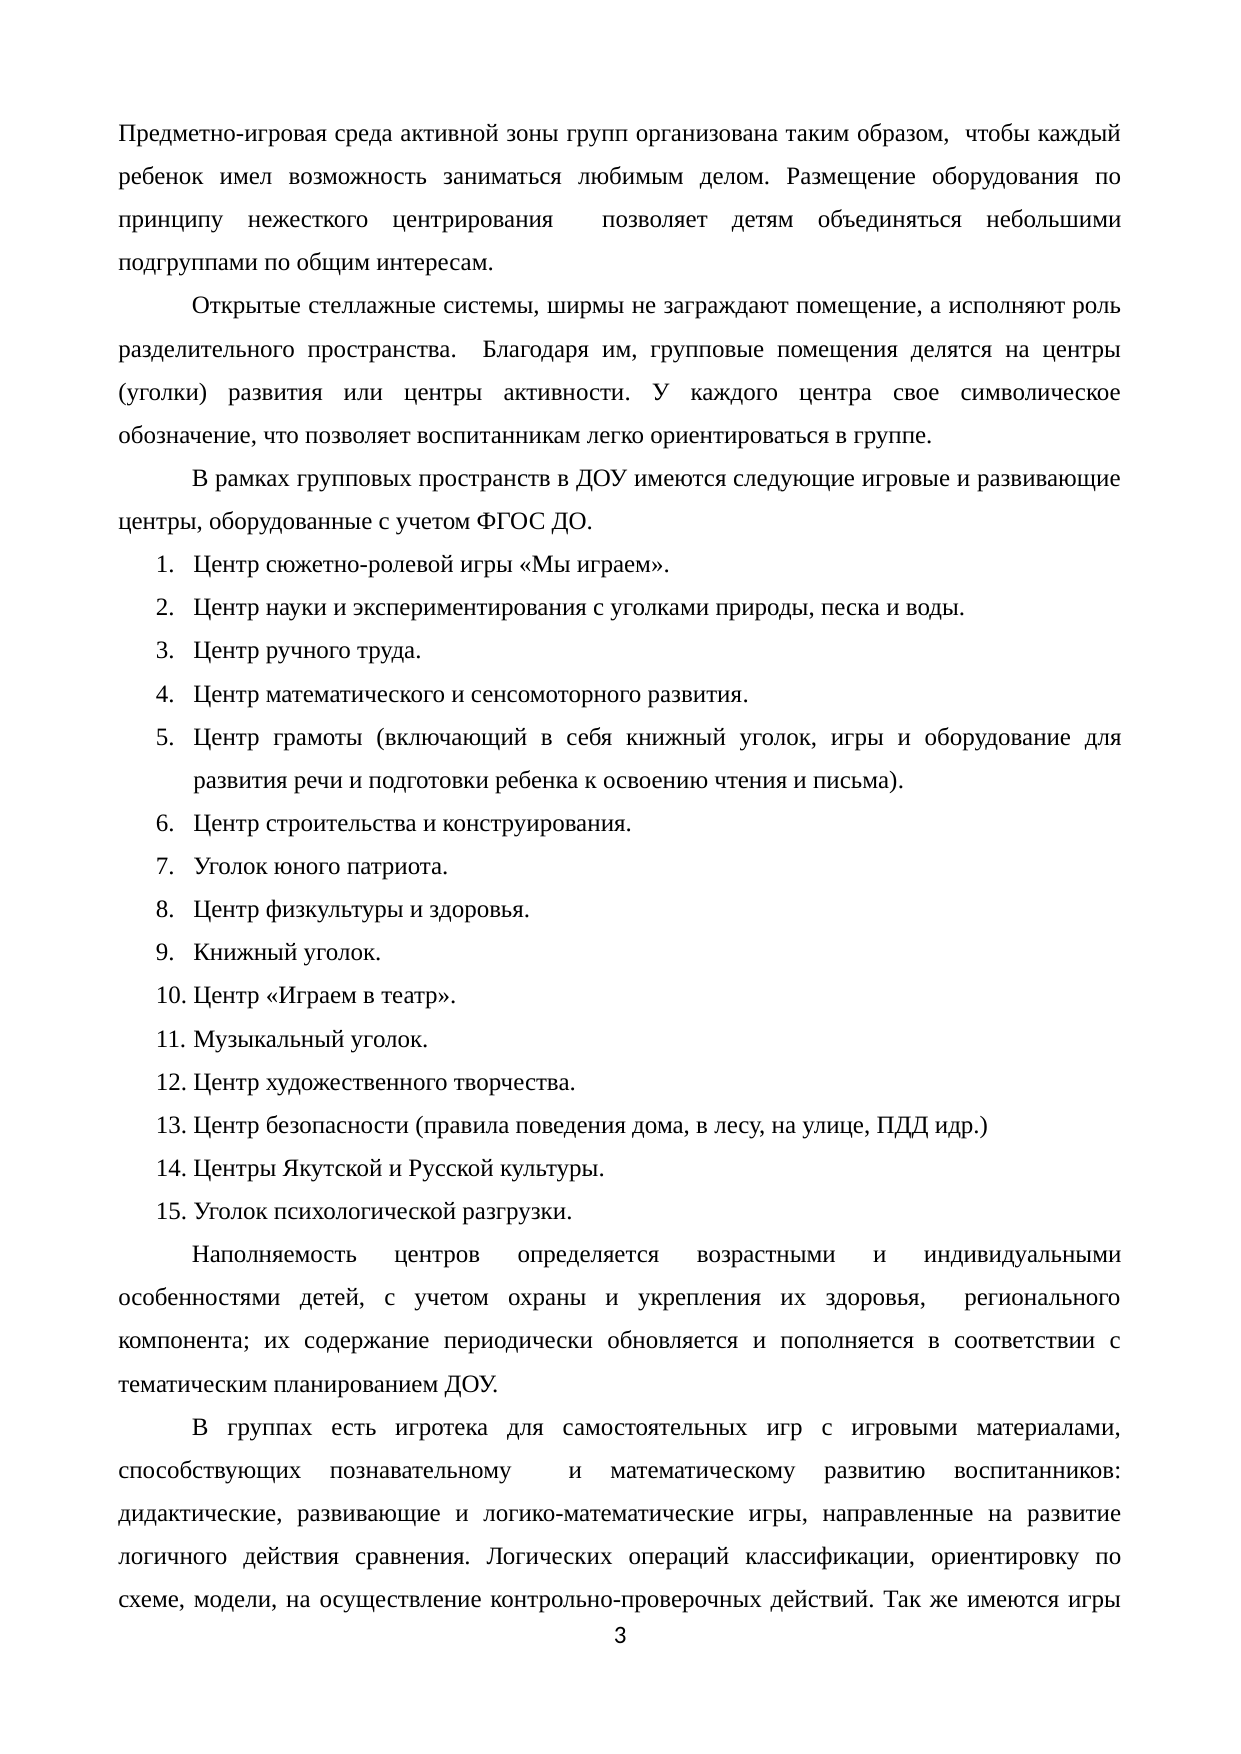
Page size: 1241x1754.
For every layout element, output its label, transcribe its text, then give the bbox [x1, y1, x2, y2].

list Центр ручного труда. [156, 636, 1122, 664]
list Центр математического и сенсомоторного развития. [156, 679, 1122, 707]
list Центр «Играем в театр». [156, 981, 1122, 1009]
list Книжный уголок. [156, 937, 1122, 966]
list Музыкальный уголок. [156, 1024, 1122, 1052]
text В рамках групповых пространств в ДОУ имеются следующие игровые и развивающие центры, оборудованные с учетом ФГОС ДО. [118, 463, 1122, 535]
list Центр художественного творчества. [156, 1067, 1122, 1096]
list Центр науки и экспериментирования с уголками природы, песка и воды. [156, 592, 1122, 621]
text Наполняемость центров определяется возрастными и индивидуальными особенностями детей, с учетом охраны и укрепления их здоровья, регионального компонента; их содержание периодически обновляется и пополняется в соответствии с тематическим планированием ДОУ. [118, 1239, 1122, 1397]
list Центр грамоты (включающий в себя книжный уголок, игры и оборудование для развития речи и подготовки ребенка к освоению чтения и письма). [156, 722, 1122, 794]
list Уголок юного патриота. [156, 851, 1122, 880]
text Открытые стеллажные системы, ширмы не заграждают помещение, а исполняют роль разделительного пространства. Благодаря им, групповые помещения делятся на центры (уголки) развития или центры активности. У каждого центра свое символическое обозначение, что позволяет воспитанникам легко ориентироваться в группе. [118, 291, 1122, 449]
list Центр физкультуры и здоровья. [156, 894, 1122, 923]
text Предметно-игровая среда активной зоны групп организована таким образом, чтобы каждый ребенок имел возможность заниматься любимым делом. Размещение оборудования по принципу нежесткого центрирования позволяет детям объединяться небольшими подгруппами по общим интересам. [118, 118, 1122, 276]
text В группах есть игротека для самостоятельных игр с игровыми материалами, способствующих познавательному и математическому развитию воспитанников: дидактические, развивающие и логико-математические игры, направленные на развитие логичного действия сравнения. Логических операций классификации, ориентировку по схеме, модели, на осуществление контрольно-проверочных действий. Так же имеются игры [118, 1412, 1122, 1613]
list Центр строительства и конструирования. [156, 808, 1122, 837]
list Центр сюжетно-ролевой игры «Мы играем». [156, 549, 1122, 578]
list Центр безопасности (правила поведения дома, в лесу, на улице, ПДД идр.) [156, 1110, 1122, 1139]
list Уголок психологической разгрузки. [156, 1196, 1122, 1225]
list Центры Якутской и Русской культуры. [156, 1153, 1122, 1182]
